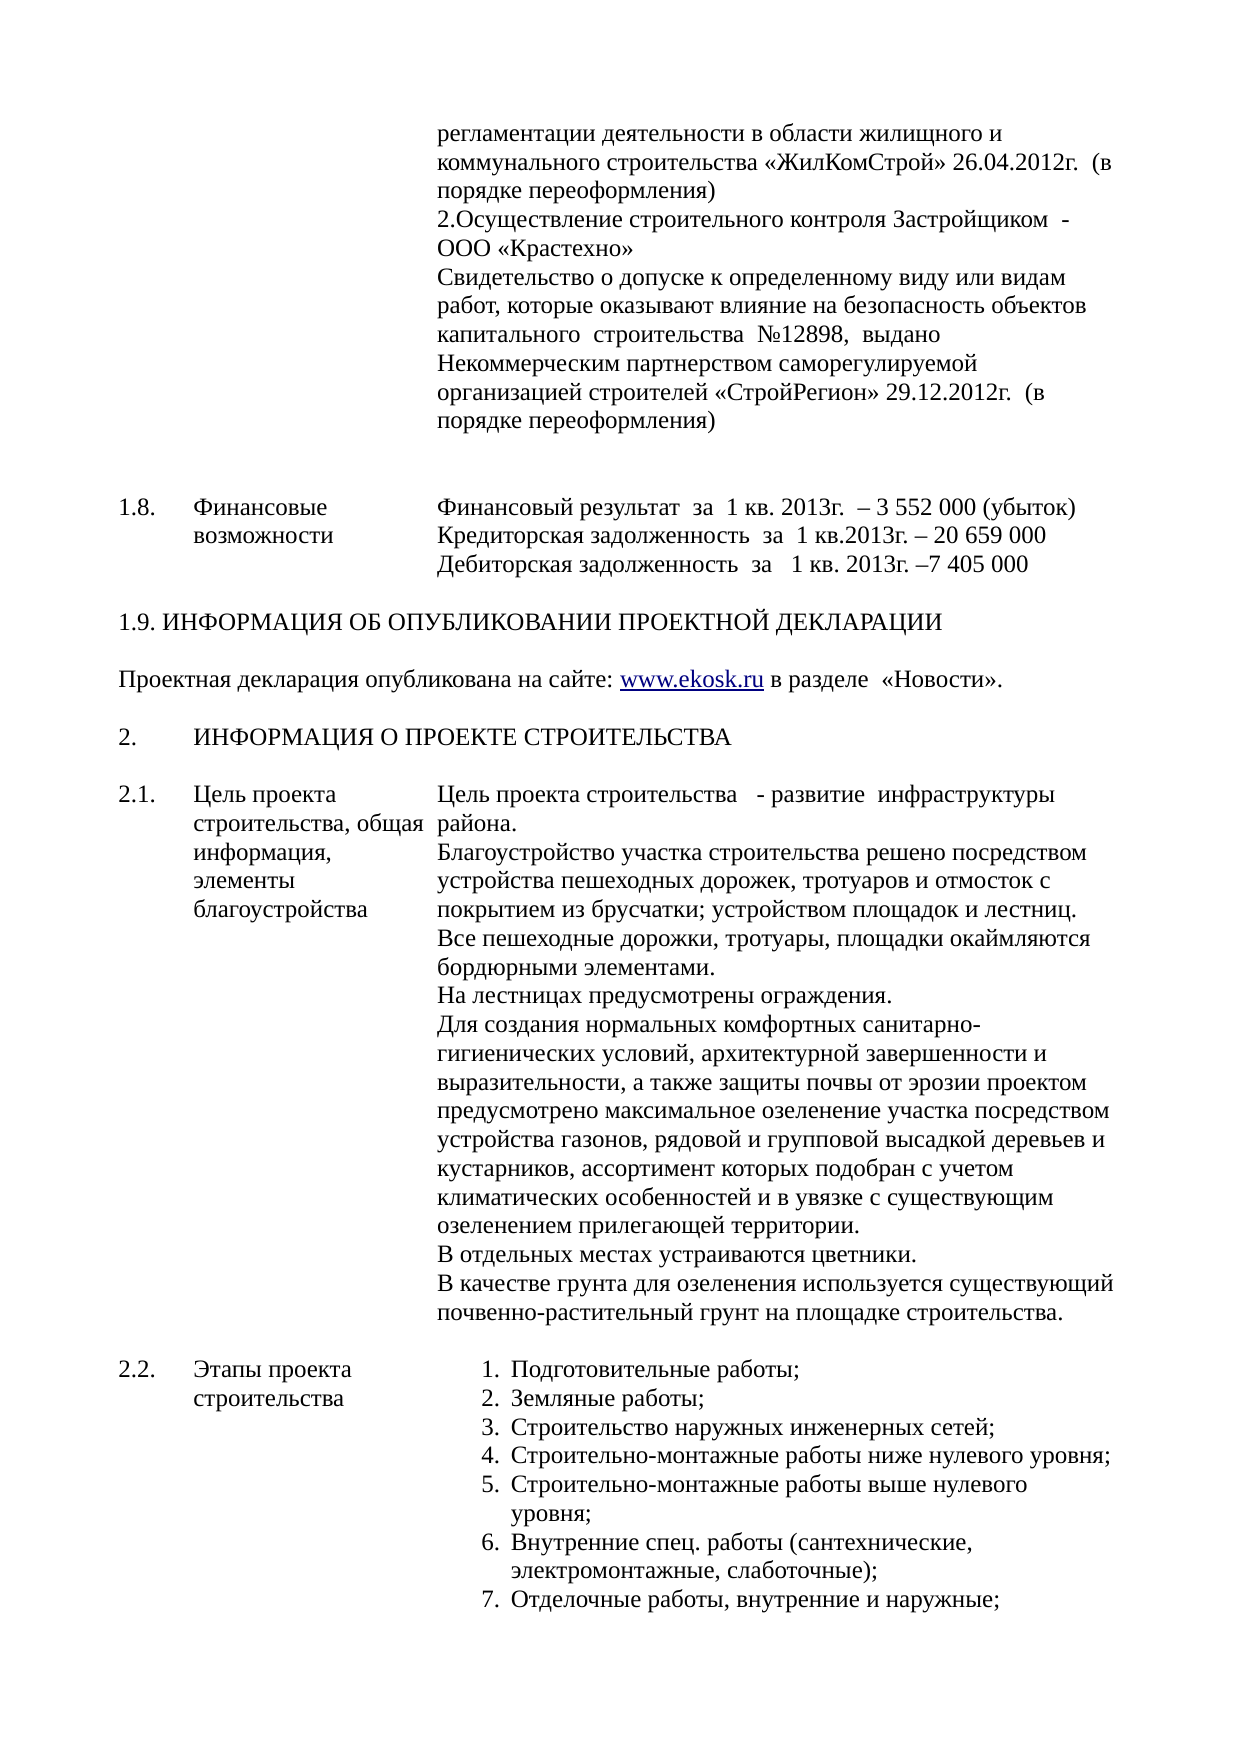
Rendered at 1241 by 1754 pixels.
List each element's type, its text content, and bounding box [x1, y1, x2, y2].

table_cell Проектная декларация опубликована на сайте: www.ekosk.ru в разделе «Новости». [118, 664, 1115, 722]
table_cell регламентации деятельности в области жилищного и коммунального строительства «ЖилКомСтрой» 26.04.2012г. (в порядке переоформления) 2.Осуществление строительного контроля Застройщиком - ООО «Крастехно» Свидетельство о допуске к определенному виду или видам работ, которые оказывают влияние на безопасность объектов капитального строительства №12898, выдано Некоммерческим партнерством саморегулируемой организацией строителей «СтройРегион» 29.12.2012г. (в порядке переоформления) [437, 118, 1115, 463]
table_cell 1.9. ИНФОРМАЦИЯ ОБ ОПУБЛИКОВАНИИ ПРОЕКТНОЙ ДЕКЛАРАЦИИ [118, 607, 1115, 664]
table_cell 2. [118, 722, 193, 751]
table_cell 2.1. [118, 779, 193, 1326]
table_cell Цель проекта строительства, общая информация, элементы благоустройства [193, 779, 437, 1326]
table_cell Финансовый результат за 1 кв. 2013г. – 3 552 000 (убыток) Кредиторская задолженность за 1 кв.2013г. – 20 659 000 Дебиторская задолженность за 1 кв. 2013г. –7 405 000 [437, 492, 1115, 578]
table_cell [118, 463, 193, 492]
table_cell [437, 463, 1115, 492]
table_cell [118, 578, 193, 607]
table_cell Подготовительные работы; Земляные работы; Строительство наружных инженерных сетей; Строительно-монтажные работы ниже нулевого уровня; Строительно-монтажные работы выше нулевого уровня; Внутренние спец. работы (сантехнические, электромонтажные, слаботочные); Отделочные работы, внутренние и наружные; Работы по благоустройству; Сроки реализации проекта строительства: Начало проекта строительства - май 2013 года. Окончание строительства - октябрь 2015 года. Строительство ведется в три этапа, разделение на этапы предусмотрено следующим образом: Этап 1 - Дом №1; расположен на участке № 5 площадью 10419 кв.м. кадастровый номер 24:50:04 00 022:45 Этап 2 – Дом №2; расположен на участке № 5 площадью 10419 кв.м. кадастровый номер 24:50:04 00 022:45 (через месяц от начала этапа 1); Этап 3 – Дом №3 расположен на участке №6 площадью 6005 кв.м., кадастровый номер 24:50:04 00 022:44 (через 5 месяцев от начала этапа 1). [437, 1354, 1115, 1613]
table_cell [193, 118, 437, 463]
table_cell [437, 751, 1115, 779]
table_cell [193, 463, 437, 492]
table_cell [118, 1326, 193, 1354]
table_cell Этапы проекта строительства [193, 1354, 437, 1613]
table_cell [437, 578, 1115, 607]
table_cell 2.2. [118, 1354, 193, 1613]
table_cell ИНФОРМАЦИЯ О ПРОЕКТЕ СТРОИТЕЛЬСТВА [193, 722, 1115, 751]
table_cell [118, 118, 193, 463]
table_cell Цель проекта строительства - развитие инфраструктуры района. Благоустройство участка строительства решено посредством устройства пешеходных дорожек, тротуаров и отмосток с покрытием из брусчатки; устройством площадок и лестниц. Все пешеходные дорожки, тротуары, площадки окаймляются бордюрными элементами. На лестницах предусмотрены ограждения. Для создания нормальных комфортных санитарно-гигиенических условий, архитектурной завершенности и выразительности, а также защиты почвы от эрозии проектом предусмотрено максимальное озеленение участка посредством устройства газонов, рядовой и групповой высадкой деревьев и кустарников, ассортимент которых подобран с учетом климатических особенностей и в увязке с существующим озеленением прилегающей территории. В отдельных местах устраиваются цветники. В качестве грунта для озеленения используется существующий почвенно-растительный грунт на площадке строительства. [437, 779, 1115, 1326]
table_cell [193, 751, 437, 779]
table_cell [193, 1326, 437, 1354]
table_cell 1.8. [118, 492, 193, 578]
table_cell [437, 1326, 1115, 1354]
table_cell [118, 751, 193, 779]
table_cell [193, 578, 437, 607]
table_cell Финансовые возможности [193, 492, 437, 578]
